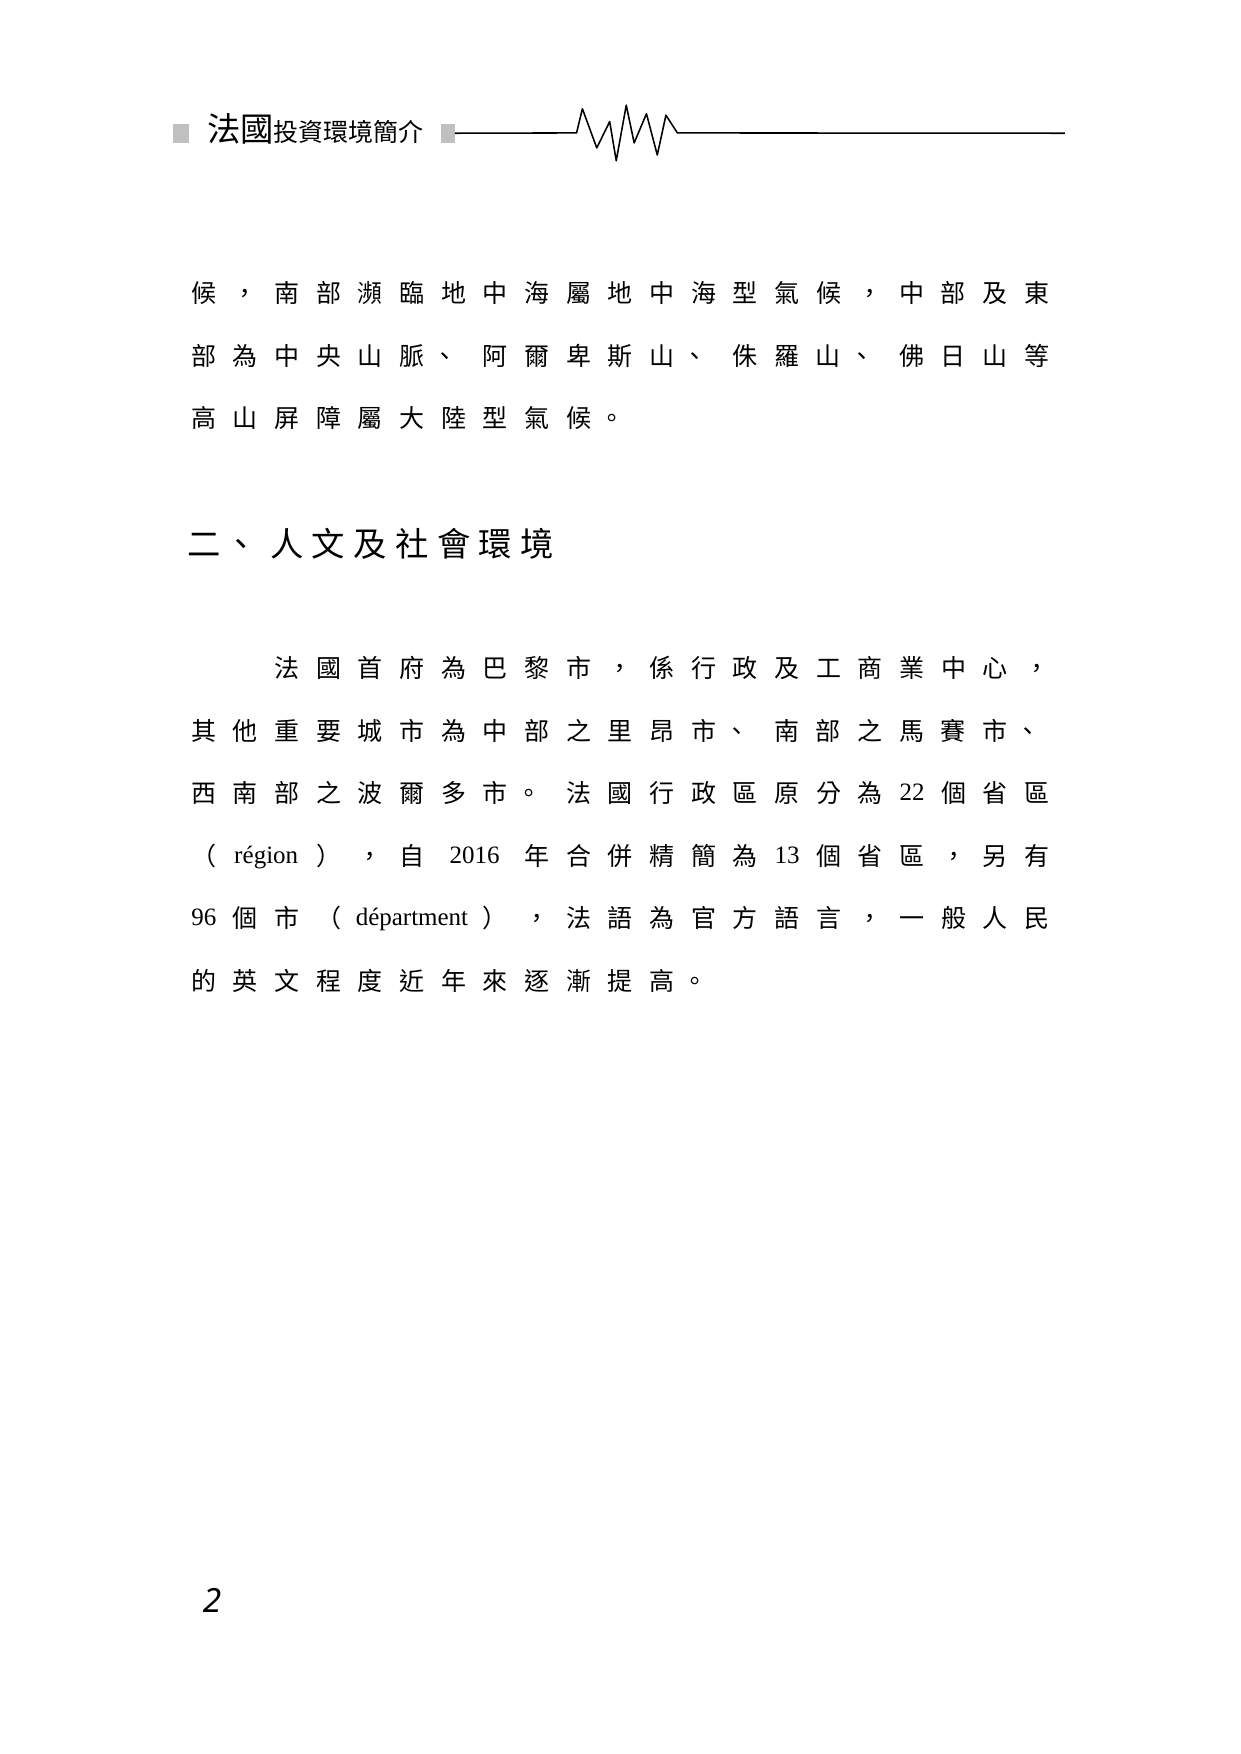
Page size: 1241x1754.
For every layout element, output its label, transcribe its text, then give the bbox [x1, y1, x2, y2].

text 候，南部瀕臨地中海屬地中海型氣候，中部及東部為中央山脈、阿爾卑斯山、侏羅山、佛日山等高山屏障屬大陸型氣候。 [183, 250, 1058, 438]
text 法國首府為巴黎市，係行政及工商業中心，其他重要城市為中部之里昂市、南部之馬賽市、西南部之波爾多市。法國行政區原分為22個省區（région），自2016年合併精簡為13個省區，另有96個市（départment），法語為官方語言，一般人民的英文程度近年來逐漸提高。 [183, 625, 1058, 1000]
text 二、人文及社會環境 [183, 500, 1058, 563]
